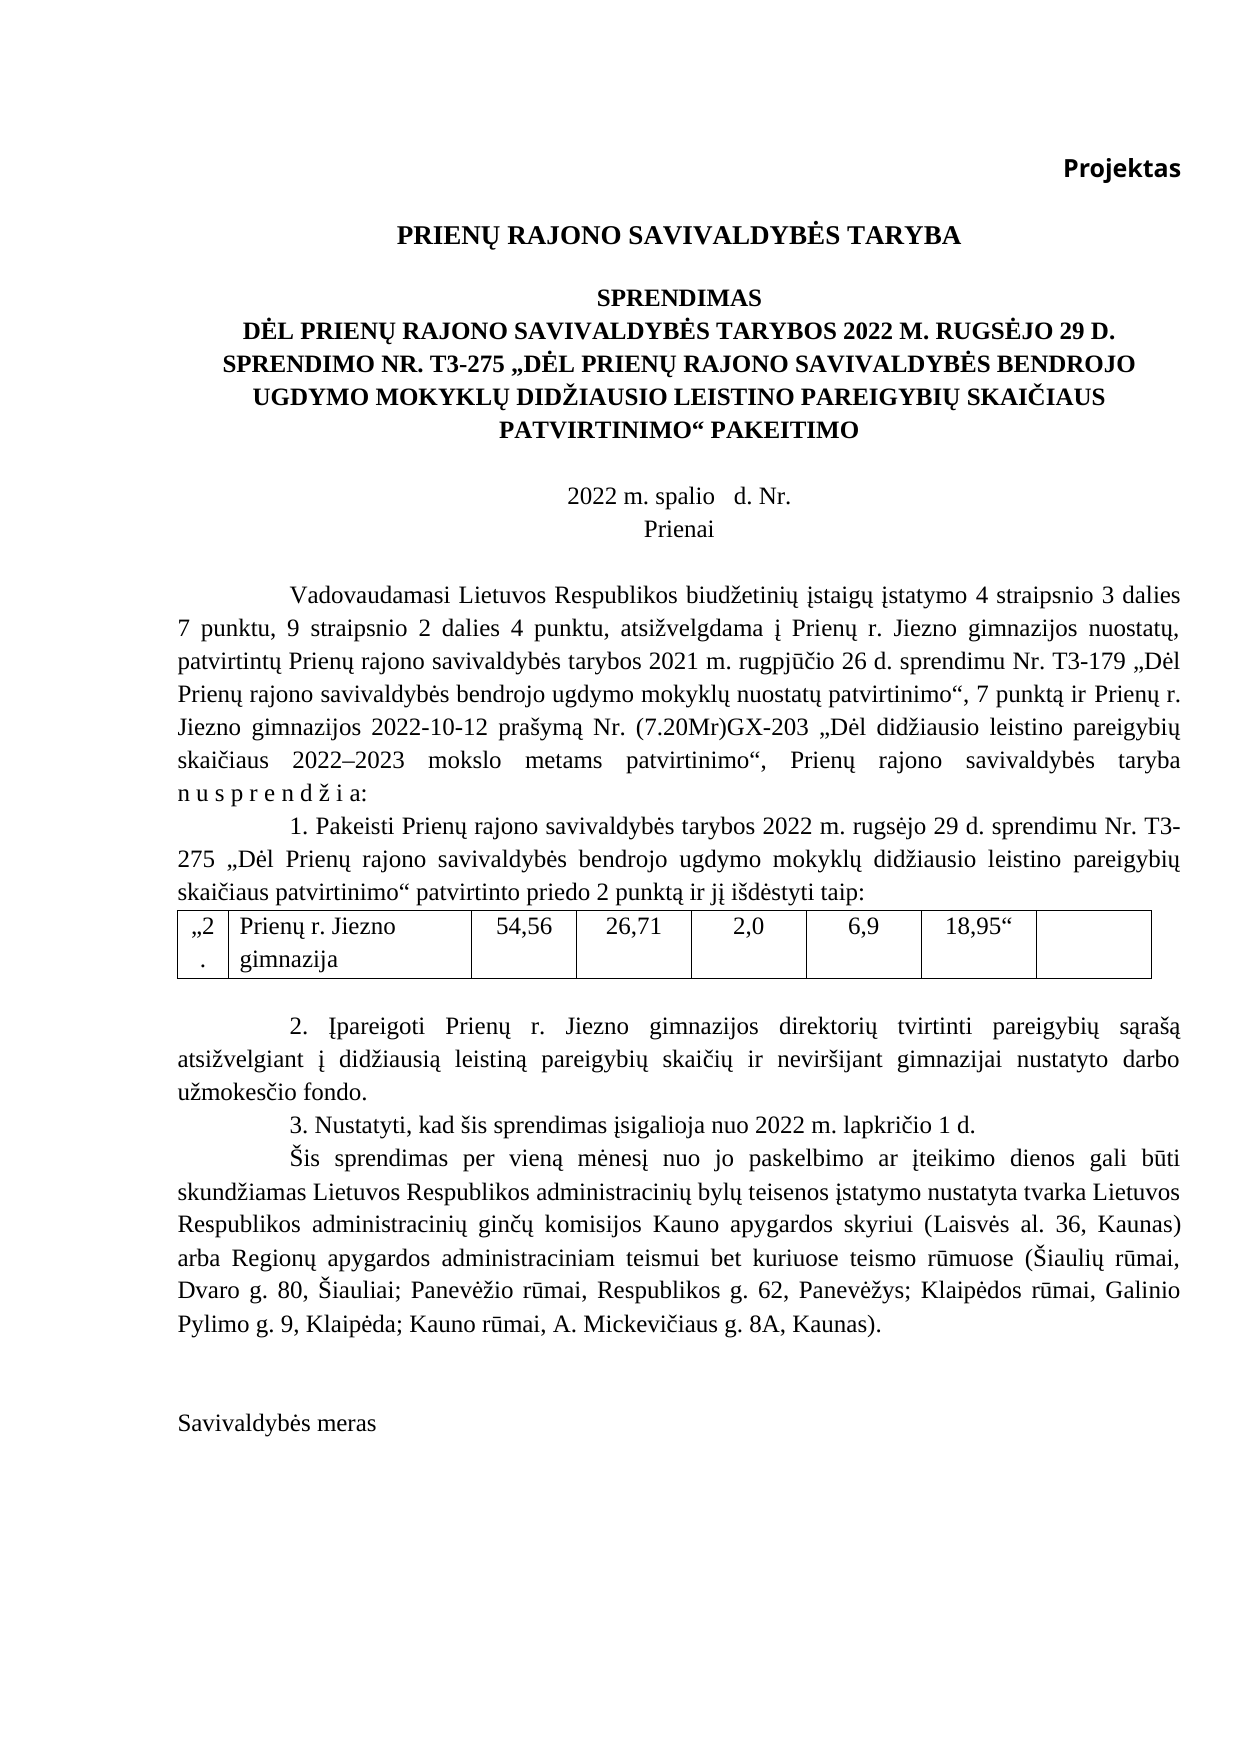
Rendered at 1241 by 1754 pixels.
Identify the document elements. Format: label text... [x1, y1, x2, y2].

table_header 2,0 [692, 911, 806, 977]
text PRIENŲ RAJONO SAVIVALDYBĖS TARYBA [177, 219, 1181, 250]
text Savivaldybės meras [177, 1408, 1181, 1436]
text Projektas [177, 151, 1181, 185]
table_header 26,71 [577, 911, 691, 977]
text DĖL PRIENŲ RAJONO SAVIVALDYBĖS TARYBOS 2022 M. RUGSĖJO 29 D. SPRENDIMO NR. T3-275 „DĖL PRIENŲ RAJONO SAVIVALDYBĖS BENDROJO UGDYMO MOKYKLŲ DIDŽIAUSIO LEISTINO PAREIGYBIŲ SKAIČIAUS PATVIRTINIMO“ PAKEITIMO [177, 316, 1181, 444]
table_header [1037, 911, 1151, 977]
table_header 54,56 [472, 911, 576, 977]
text Prienai [177, 514, 1181, 543]
table_header „2. [178, 911, 228, 977]
text 2022 m. spalio d. Nr. [177, 481, 1181, 510]
text Šis sprendimas per vieną mėnesį nuo jo paskelbimo ar įteikimo dienos gali būti skundžiamas Lietuvos Respublikos administracinių bylų teisenos įstatymo nustatyta tvarka Lietuvos Respublikos administracinių ginčų komisijos Kauno apygardos skyriui (Laisvės al. 36, Kaunas) arba Regionų apygardos administraciniam teismui bet kuriuose teismo rūmuose (Šiaulių rūmai, Dvaro g. 80, Šiauliai; Panevėžio rūmai, Respublikos g. 62, Panevėžys; Klaipėdos rūmai, Galinio Pylimo g. 9, Klaipėda; Kauno rūmai, A. Mickevičiaus g. 8A, Kaunas). [177, 1143, 1181, 1337]
table_header 18,95“ [922, 911, 1036, 977]
table_header 6,9 [807, 911, 921, 977]
text 2. Įpareigoti Prienų r. Jiezno gimnazijos direktorių tvirtinti pareigybių sąrašą atsižvelgiant į didžiausią leistiną pareigybių skaičių ir neviršijant gimnazijai nustatyto darbo užmokesčio fondo. [177, 1011, 1181, 1106]
text 1. Pakeisti Prienų rajono savivaldybės tarybos 2022 m. rugsėjo 29 d. sprendimu Nr. T3-275 „Dėl Prienų rajono savivaldybės bendrojo ugdymo mokyklų didžiausio leistino pareigybių skaičiaus patvirtinimo“ patvirtinto priedo 2 punktą ir jį išdėstyti taip: [177, 811, 1181, 906]
text Vadovaudamasi Lietuvos Respublikos biudžetinių įstaigų įstatymo 4 straipsnio 3 dalies 7 punktu, 9 straipsnio 2 dalies 4 punktu, atsižvelgdama į Prienų r. Jiezno gimnazijos nuostatų, patvirtintų Prienų rajono savivaldybės tarybos 2021 m. rugpjūčio 26 d. sprendimu Nr. T3-179 „Dėl Prienų rajono savivaldybės bendrojo ugdymo mokyklų nuostatų patvirtinimo“, 7 punktą ir Prienų r. Jiezno gimnazijos 2022-10-12 prašymą Nr. (7.20Mr)GX-203 „Dėl didžiausio leistino pareigybių skaičiaus 2022–2023 mokslo metams patvirtinimo“, Prienų rajono savivaldybės taryba nusprendžia: [177, 580, 1181, 807]
table_header Prienų r. Jiezno gimnazija [229, 911, 471, 977]
text 3. Nustatyti, kad šis sprendimas įsigalioja nuo 2022 m. lapkričio 1 d. [177, 1111, 1181, 1139]
text SPRENDIMAS [177, 283, 1181, 312]
